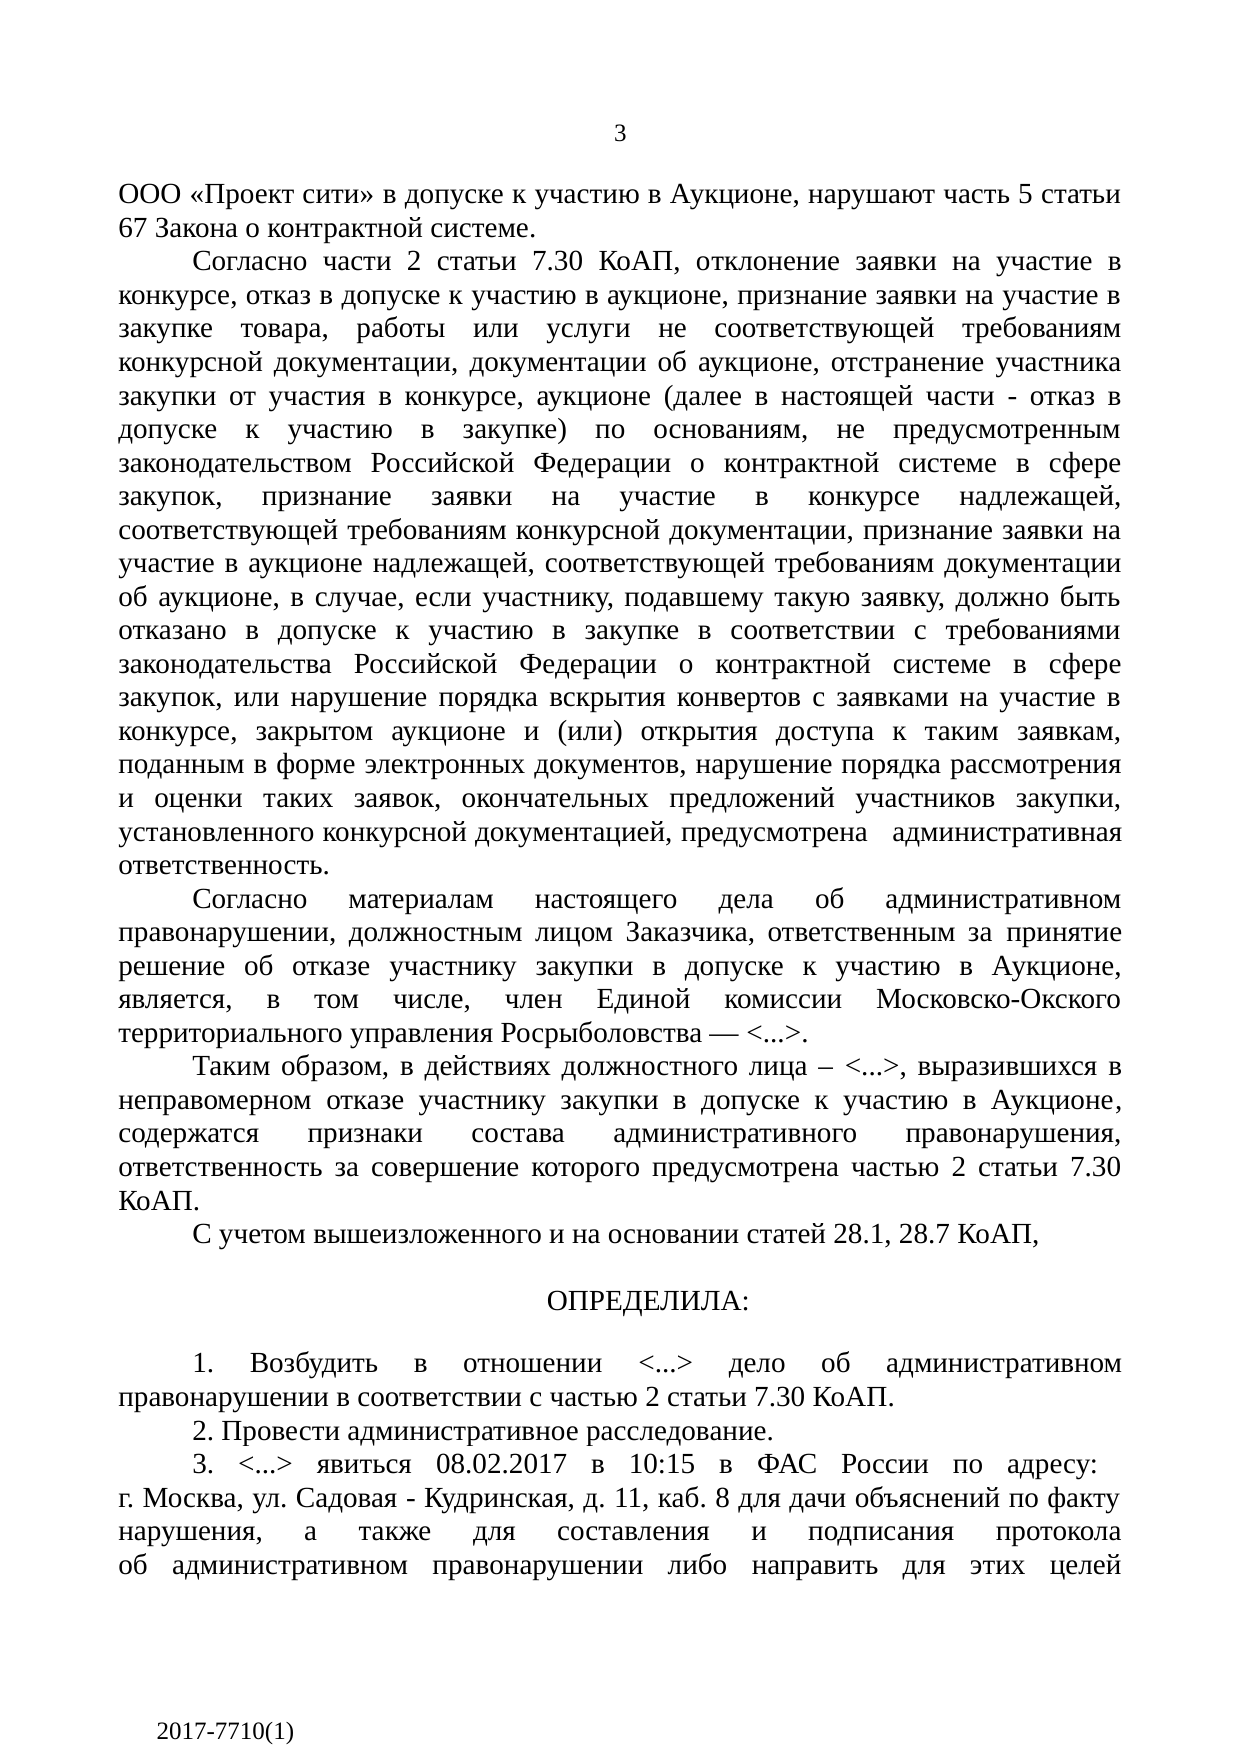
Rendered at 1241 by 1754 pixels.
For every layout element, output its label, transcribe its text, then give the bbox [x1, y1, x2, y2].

text 1. Возбудить в отношении <...> дело об административном правонарушении в соответствии с частью 2 статьи 7.30 КоАП. [118, 1346, 1122, 1413]
text Согласно части 2 статьи 7.30 КоАП, отклонение заявки на участие в конкурсе, отказ в допуске к участию в аукционе, признание заявки на участие в закупке товара, работы или услуги не соответствующей требованиям конкурсной документации, документации об аукционе, отстранение участника закупки от участия в конкурсе, аукционе (далее в настоящей части - отказ в допуске к участию в закупке) по основаниям, не предусмотренным законодательством Российской Федерации о контрактной системе в сфере закупок, признание заявки на участие в конкурсе надлежащей, соответствующей требованиям конкурсной документации, признание заявки на участие в аукционе надлежащей, соответствующей требованиям документации об аукционе, в случае, если участнику, подавшему такую заявку, должно быть отказано в допуске к участию в закупке в соответствии с требованиями законодательства Российской Федерации о контрактной системе в сфере закупок, или нарушение порядка вскрытия конвертов с заявками на участие в конкурсе, закрытом аукционе и (или) открытия доступа к таким заявкам, поданным в форме электронных документов, нарушение порядка рассмотрения и оценки таких заявок, окончательных предложений участников закупки, установленного конкурсной документацией, предусмотрена административная ответственность. [118, 243, 1122, 881]
text ОПРЕДЕЛИЛА: [118, 1283, 1122, 1317]
text С учетом вышеизложенного и на основании статей 28.1, 28.7 КоАП, [118, 1216, 1122, 1250]
text Согласно материалам настоящего дела об административном правонарушении, должностным лицом Заказчика, ответственным за принятие решение об отказе участнику закупки в допуске к участию в Аукционе, является, в том числе, член Единой комиссии Московско-Окского территориального управления Росрыболовства — <...>. [118, 881, 1122, 1048]
text 2. Провести административное расследование. [118, 1413, 1122, 1446]
text ООО «Проект сити» в допуске к участию в Аукционе, нарушают часть 5 статьи 67 Закона о контрактной системе. [118, 176, 1122, 243]
text 3. <...> явиться 08.02.2017 в 10:15 в ФАС России по адресу: г. Москва, ул. Садовая - Кудринская, д. 11, каб. 8 для дачи объяснений по факту нарушения, а также для составления и подписания протокола об административном правонарушении либо направить для этих целей [118, 1446, 1122, 1580]
text Таким образом, в действиях должностного лица – <...>, выразившихся в неправомерном отказе участнику закупки в допуске к участию в Аукционе, содержатся признаки состава административного правонарушения, ответственность за совершение которого предусмотрена частью 2 статьи 7.30 КоАП. [118, 1048, 1122, 1216]
